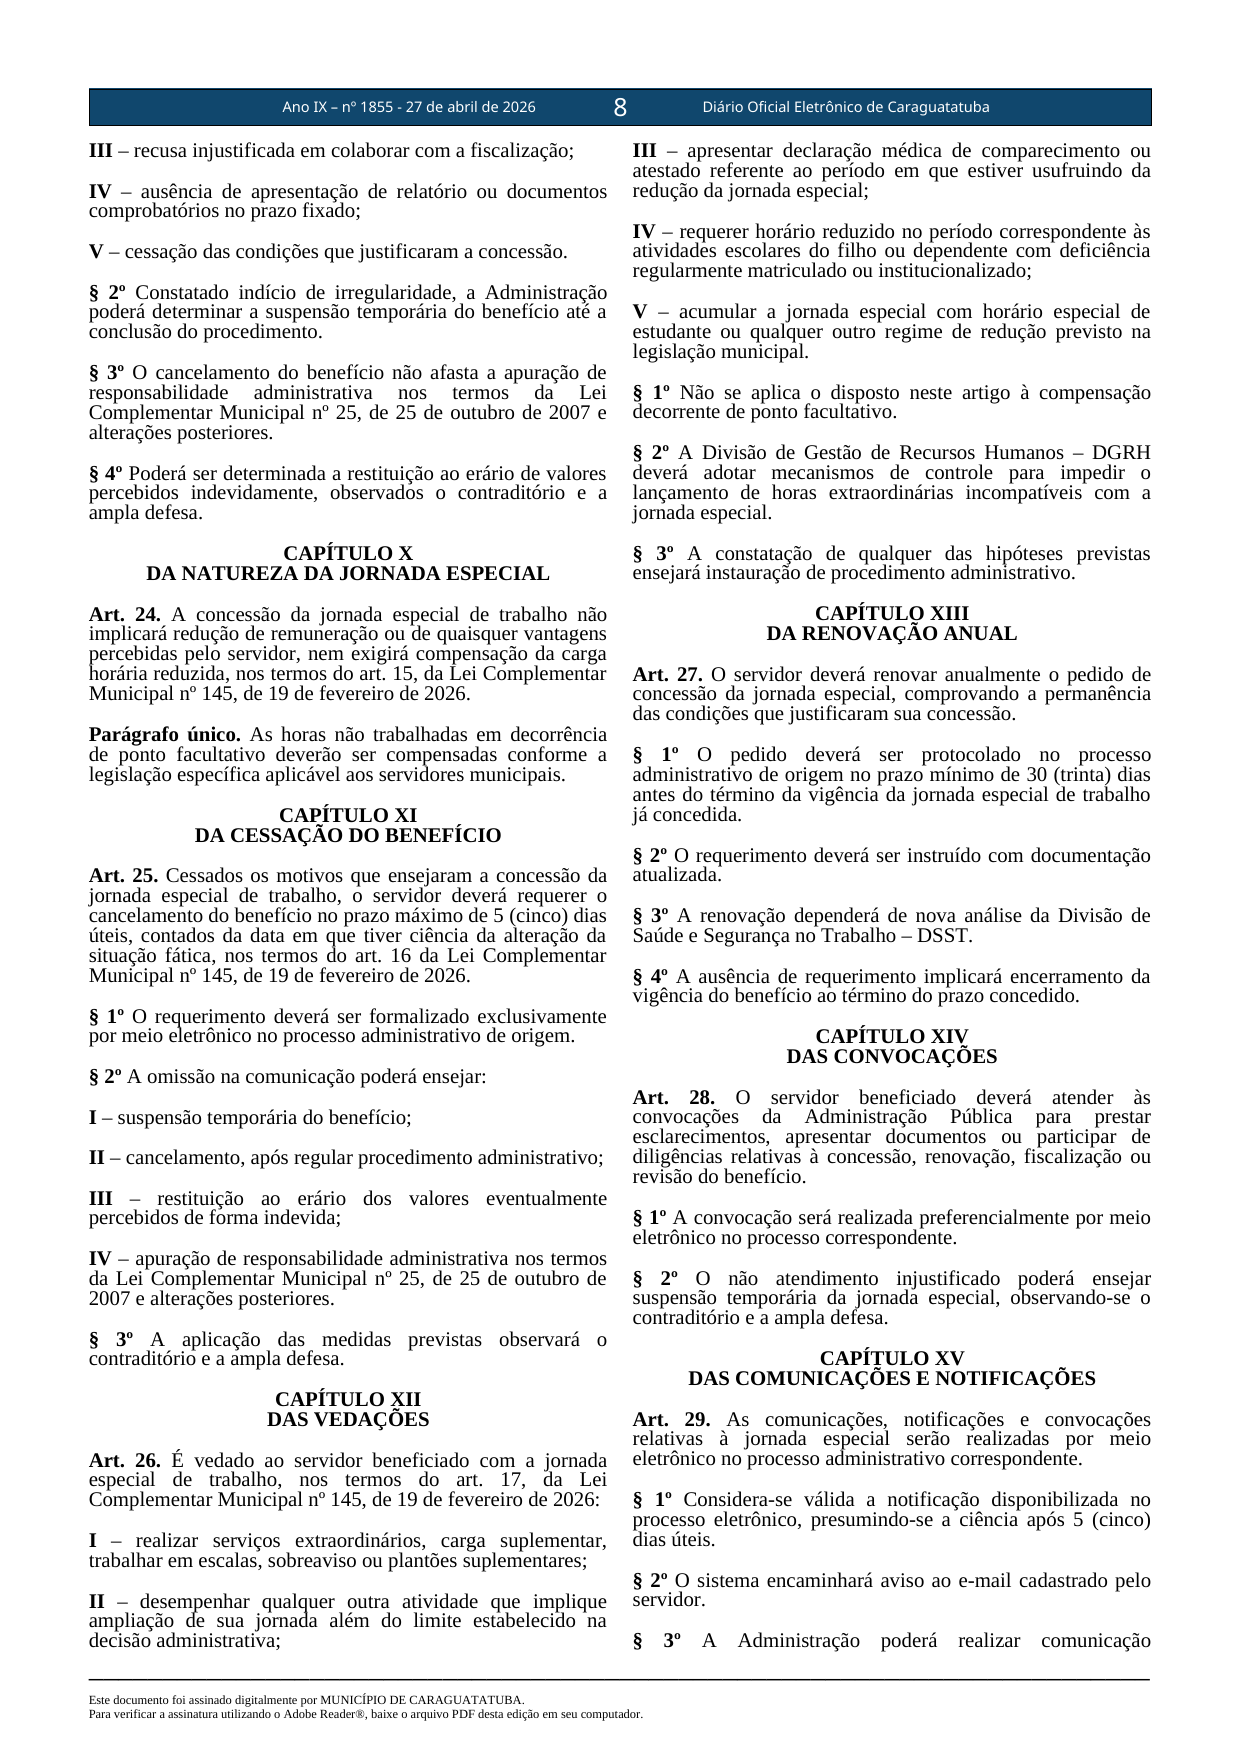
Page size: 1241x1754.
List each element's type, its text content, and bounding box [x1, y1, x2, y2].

text Art. 26. É vedado ao servidor beneficiado com a jornada especial de trabalho, nos termos do art. 17, da Lei Complementar Municipal nº 145, de 19 de fevereiro de 2026: [88, 1451, 608, 1511]
text IV – requerer horário reduzido no período correspondente às atividades escolares do filho ou dependente com deficiência regularmente matriculado ou institucionalizado; [632, 222, 1152, 282]
text § 3º A constatação de qualquer das hipóteses previstas ensejará instauração de procedimento administrativo. [632, 544, 1152, 584]
text § 2º O não atendimento injustificado poderá ensejar suspensão temporária da jornada especial, observando-se o contraditório e a ampla defesa. [632, 1269, 1152, 1329]
text § 1º O requerimento deverá ser formalizado exclusivamente por meio eletrônico no processo administrativo de origem. [88, 1007, 608, 1047]
text § 2º O requerimento deverá ser instruído com documentação atualizada. [632, 846, 1152, 886]
text V – acumular a jornada especial com horário especial de estudante ou qualquer outro regime de redução previsto na legislação municipal. [632, 303, 1152, 363]
text II – cancelamento, após regular procedimento administrativo; [88, 1149, 608, 1169]
text § 3º O cancelamento do benefício não afasta a apuração de responsabilidade administrativa nos termos da Lei Complementar Municipal nº 25, de 25 de outubro de 2007 e alterações posteriores. [88, 364, 608, 444]
text Art. 24. A concessão da jornada especial de trabalho não implicará redução de remuneração ou de quaisquer vantagens percebidas pelo servidor, nem exigirá compensação da carga horária reduzida, nos termos do art. 15, da Lei Complementar Municipal nº 145, de 19 de fevereiro de 2026. [88, 605, 608, 705]
text § 1º Considera-se válida a notificação disponibilizada no processo eletrônico, presumindo-se a ciência após 5 (cinco) dias úteis. [632, 1491, 1152, 1551]
text Parágrafo único. As horas não trabalhadas em decorrência de ponto facultativo deverão ser compensadas conforme a legislação específica aplicável aos servidores municipais. [88, 726, 608, 786]
text III – apresentar declaração médica de comparecimento ou atestado referente ao período em que estiver usufruindo da redução da jornada especial; [632, 142, 1152, 202]
text IV – ausência de apresentação de relatório ou documentos comprobatórios no prazo fixado; [88, 182, 608, 222]
text § 1º Não se aplica o disposto neste artigo à compensação decorrente de ponto facultativo. [632, 383, 1152, 423]
text Art. 25. Cessados os motivos que ensejaram a concessão da jornada especial de trabalho, o servidor deverá requerer o cancelamento do benefício no prazo máximo de 5 (cinco) dias úteis, contados da data em que tiver ciência da alteração da situação fática, nos termos do art. 16 da Lei Complementar Municipal nº 145, de 19 de fevereiro de 2026. [88, 867, 608, 987]
text V – cessação das condições que justificaram a concessão. [88, 243, 608, 263]
text DAS VEDAÇÕES [88, 1411, 608, 1431]
text CAPÍTULO XIII [632, 605, 1152, 625]
text DA RENOVAÇÃO ANUAL [632, 625, 1152, 645]
text § 3º A renovação dependerá de nova análise da Divisão de Saúde e Segurança no Trabalho – DSST. [632, 907, 1152, 947]
text § 4º A ausência de requerimento implicará encerramento da vigência do benefício ao término do prazo concedido. [632, 967, 1152, 1007]
text CAPÍTULO X [88, 545, 608, 565]
text III – recusa injustificada em colaborar com a fiscalização; [88, 142, 608, 162]
text DA NATUREZA DA JORNADA ESPECIAL [88, 565, 608, 585]
text § 2º O sistema encaminhará aviso ao e-mail cadastrado pelo servidor. [632, 1571, 1152, 1611]
text § 2º A omissão na comunicação poderá ensejar: [88, 1068, 608, 1088]
text Art. 27. O servidor deverá renovar anualmente o pedido de concessão da jornada especial, comprovando a permanência das condições que justificaram sua concessão. [632, 665, 1152, 725]
text DA CESSAÇÃO DO BENEFÍCIO [88, 826, 608, 846]
text § 1º A convocação será realizada preferencialmente por meio eletrônico no processo correspondente. [632, 1209, 1152, 1249]
text DAS CONVOCAÇÕES [632, 1048, 1152, 1068]
text CAPÍTULO XI [88, 806, 608, 826]
text III – restituição ao erário dos valores eventualmente percebidos de forma indevida; [88, 1189, 608, 1229]
text I – realizar serviços extraordinários, carga suplementar, trabalhar em escalas, sobreaviso ou plantões suplementares; [88, 1532, 608, 1572]
text II – desempenhar qualquer outra atividade que implique ampliação de sua jornada além do limite estabelecido na decisão administrativa; [88, 1592, 608, 1652]
text § 4º Poderá ser determinada a restituição ao erário de valores percebidos indevidamente, observados o contraditório e a ampla defesa. [88, 464, 608, 524]
text Art. 29. As comunicações, notificações e convocações relativas à jornada especial serão realizadas por meio eletrônico no processo administrativo correspondente. [632, 1410, 1152, 1470]
text CAPÍTULO XIV [632, 1028, 1152, 1048]
text § 2º A Divisão de Gestão de Recursos Humanos – DGRH deverá adotar mecanismos de controle para impedir o lançamento de horas extraordinárias incompatíveis com a jornada especial. [632, 444, 1152, 524]
text CAPÍTULO XV [632, 1350, 1152, 1370]
text I – suspensão temporária do benefício; [88, 1108, 608, 1128]
text CAPÍTULO XII [88, 1391, 608, 1411]
text § 3º A Administração poderá realizar comunicação [632, 1632, 1152, 1652]
text Art. 28. O servidor beneficiado deverá atender às convocações da Administração Pública para prestar esclarecimentos, apresentar documentos ou participar de diligências relativas à concessão, renovação, fiscalização ou revisão do benefício. [632, 1088, 1152, 1188]
text IV – apuração de responsabilidade administrativa nos termos da Lei Complementar Municipal nº 25, de 25 de outubro de 2007 e alterações posteriores. [88, 1250, 608, 1310]
text DAS COMUNICAÇÕES E NOTIFICAÇÕES [632, 1370, 1152, 1390]
text § 2º Constatado indício de irregularidade, a Administração poderá determinar a suspensão temporária do benefício até a conclusão do procedimento. [88, 283, 608, 343]
text § 1º O pedido deverá ser protocolado no processo administrativo de origem no prazo mínimo de 30 (trinta) dias antes do término da vigência da jornada especial de trabalho já concedida. [632, 746, 1152, 826]
text § 3º A aplicação das medidas previstas observará o contraditório e a ampla defesa. [88, 1330, 608, 1370]
